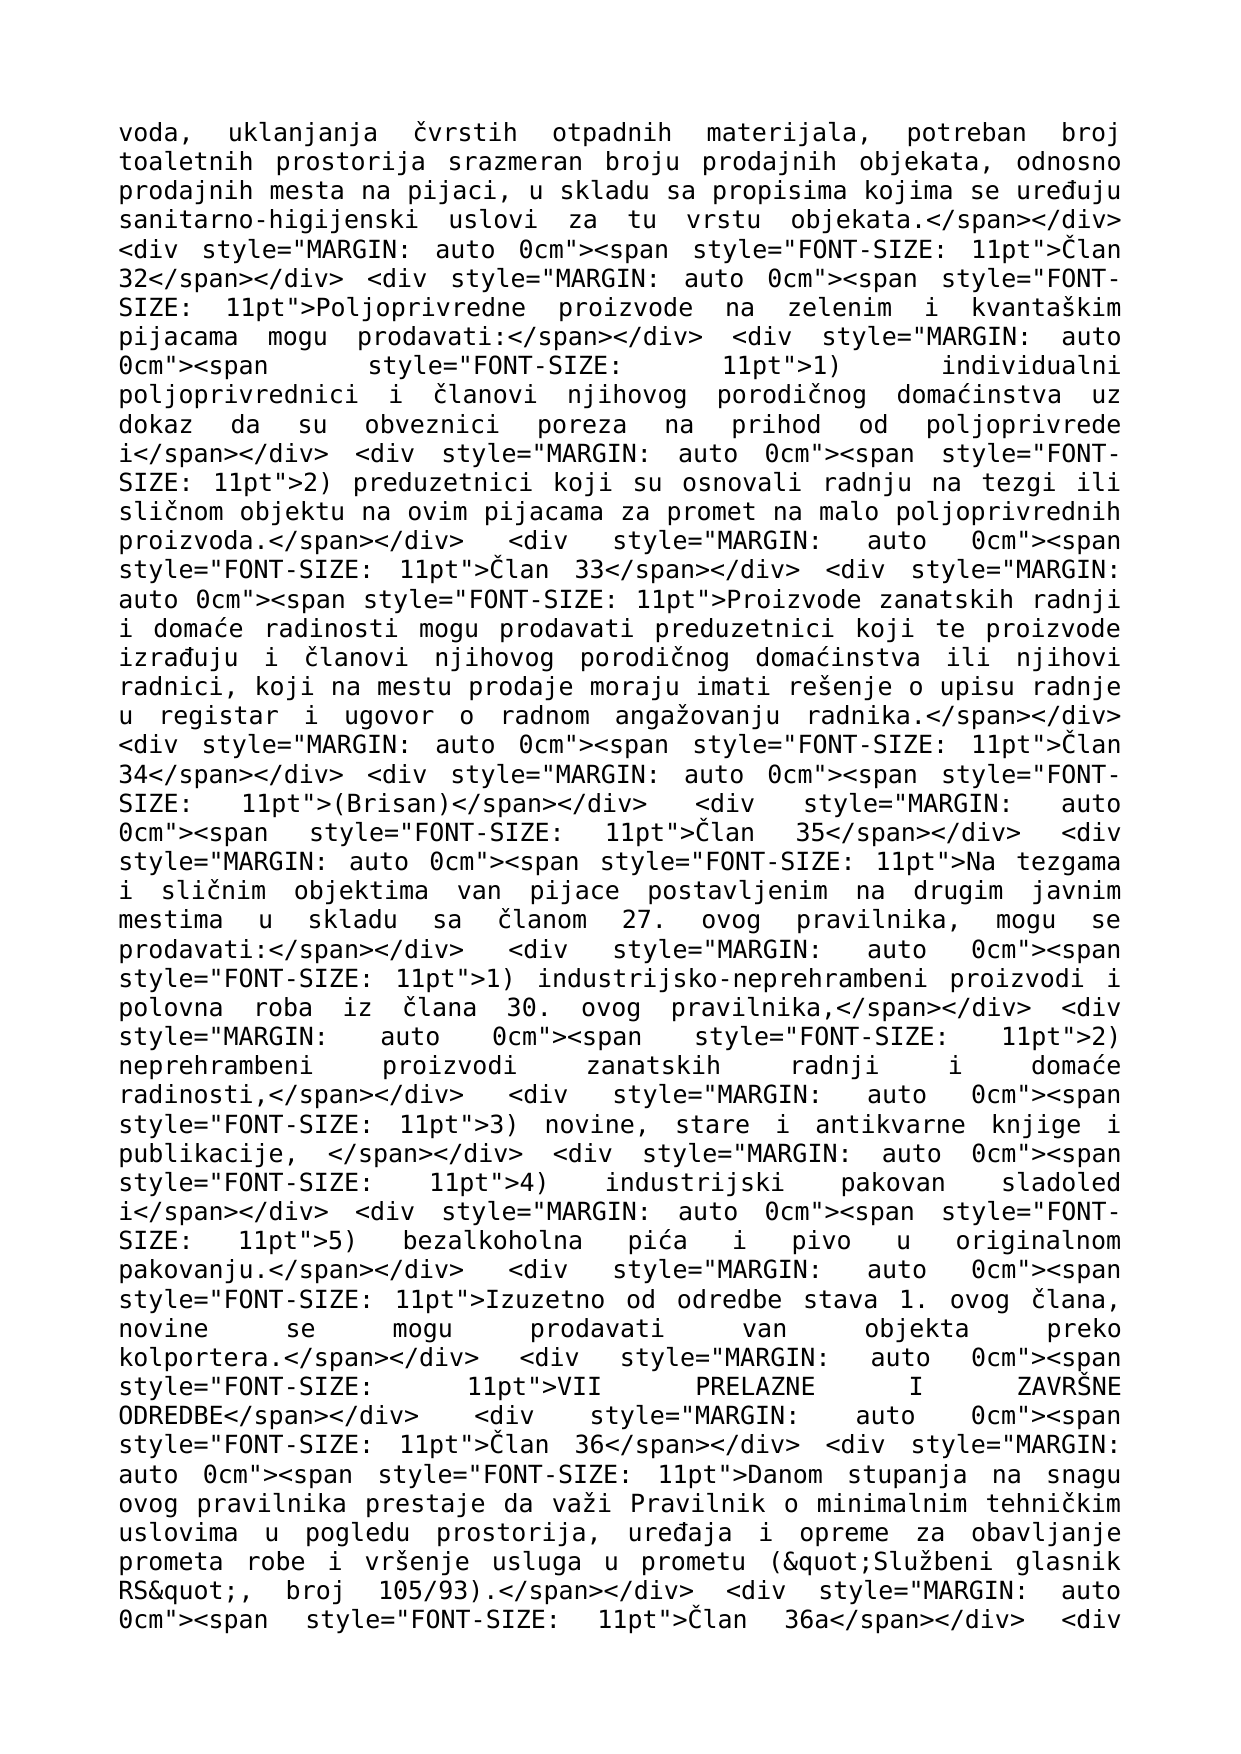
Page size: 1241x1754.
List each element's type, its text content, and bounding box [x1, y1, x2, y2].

text voda, uklanjanja čvrstih otpadnih materijala, potreban broj toaletnih prostorija srazmeran broju prodajnih objekata, odnosno prodajnih mesta na pijaci, u skladu sa propisima kojima se uređuju sanitarno-higijenski uslovi za tu vrstu objekata.</span></div> <div style="MARGIN: auto 0cm"><span style="FONT-SIZE: 11pt">Član 32</span></div> <div style="MARGIN: auto 0cm"><span style="FONT-SIZE: 11pt">Poljoprivredne proizvode na zelenim i kvantaškim pijacama mogu prodavati:</span></div> <div style="MARGIN: auto 0cm"><span style="FONT-SIZE: 11pt">1) individualni poljoprivrednici i članovi njihovog porodičnog domaćinstva uz dokaz da su obveznici poreza na prihod od poljoprivrede i</span></div> <div style="MARGIN: auto 0cm"><span style="FONT-SIZE: 11pt">2) preduzetnici koji su osnovali radnju na tezgi ili sličnom objektu na ovim pijacama za promet na malo poljoprivrednih proizvoda.</span></div> <div style="MARGIN: auto 0cm"><span style="FONT-SIZE: 11pt">Član 33</span></div> <div style="MARGIN: auto 0cm"><span style="FONT-SIZE: 11pt">Proizvode zanatskih radnji i domaće radinosti mogu prodavati preduzetnici koji te proizvode izrađuju i članovi njihovog porodičnog domaćinstva ili njihovi radnici, koji na mestu prodaje moraju imati rešenje o upisu radnje u registar i ugovor o radnom angažovanju radnika.</span></div> <div style="MARGIN: auto 0cm"><span style="FONT-SIZE: 11pt">Član 34</span></div> <div style="MARGIN: auto 0cm"><span style="FONT-SIZE: 11pt">(Brisan)</span></div> <div style="MARGIN: auto 0cm"><span style="FONT-SIZE: 11pt">Član 35</span></div> <div style="MARGIN: auto 0cm"><span style="FONT-SIZE: 11pt">Na tezgama i sličnim objektima van pijace postavljenim na drugim javnim mestima u skladu sa članom 27. ovog pravilnika, mogu se prodavati:</span></div> <div style="MARGIN: auto 0cm"><span style="FONT-SIZE: 11pt">1) industrijsko-neprehrambeni proizvodi i polovna roba iz člana 30. ovog pravilnika,</span></div> <div style="MARGIN: auto 0cm"><span style="FONT-SIZE: 11pt">2) neprehrambeni proizvodi zanatskih radnji i domaće radinosti,</span></div> <div style="MARGIN: auto 0cm"><span style="FONT-SIZE: 11pt">3) novine, stare i antikvarne knjige i publikacije, </span></div> <div style="MARGIN: auto 0cm"><span style="FONT-SIZE: 11pt">4) industrijski pakovan sladoled i</span></div> <div style="MARGIN: auto 0cm"><span style="FONT-SIZE: 11pt">5) bezalkoholna pića i pivo u originalnom pakovanju.</span></div> <div style="MARGIN: auto 0cm"><span style="FONT-SIZE: 11pt">Izuzetno od odredbe stava 1. ovog člana, novine se mogu prodavati van objekta preko kolportera.</span></div> <div style="MARGIN: auto 0cm"><span style="FONT-SIZE: 11pt">VII PRELAZNE I ZAVRŠNE ODREDBE</span></div> <div style="MARGIN: auto 0cm"><span style="FONT-SIZE: 11pt">Član 36</span></div> <div style="MARGIN: auto 0cm"><span style="FONT-SIZE: 11pt">Danom stupanja na snagu ovog pravilnika prestaje da važi Pravilnik o minimalnim tehničkim uslovima u pogledu prostorija, uređaja i opreme za obavljanje prometa robe i vršenje usluga u prometu (&quot;Službeni glasnik RS&quot;, broj 105/93).</span></div> <div style="MARGIN: auto 0cm"><span style="FONT-SIZE: 11pt">Član 36a</span></div> <div [118, 118, 1122, 1635]
